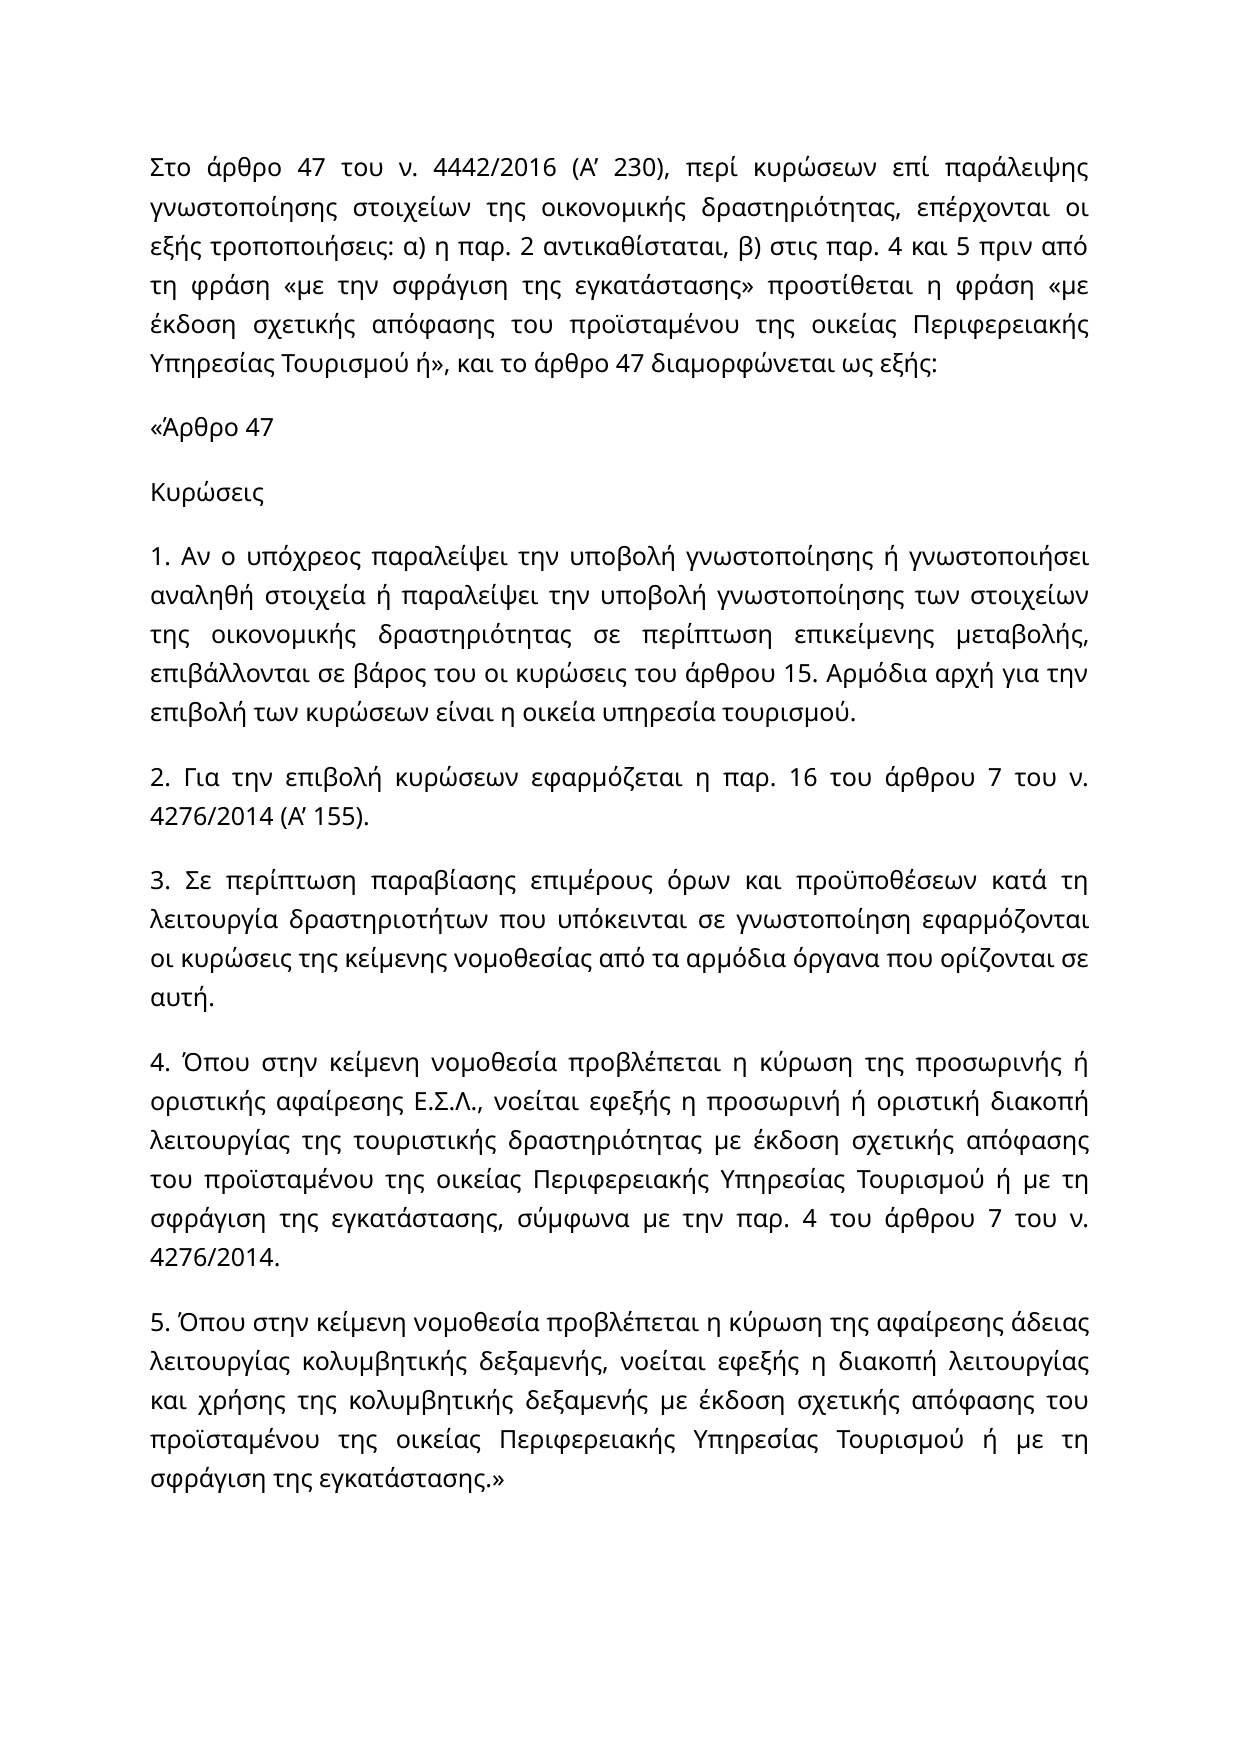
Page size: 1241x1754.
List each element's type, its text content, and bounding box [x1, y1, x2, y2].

text 5. Όπου στην κείμενη νομοθεσία προβλέπεται η κύρωση της αφαίρεσης άδειας λειτουργίας κολυμβητικής δεξαμενής, νοείται εφεξής η διακοπή λειτουργίας και χρήσης της κολυμβητικής δεξαμενής με έκδοση σχετικής απόφασης του προϊσταμένου της οικείας Περιφερειακής Υπηρεσίας Τουρισμού ή με τη σφράγιση της εγκατάστασης.» [150, 1304, 1090, 1495]
text 4. Όπου στην κείμενη νομοθεσία προβλέπεται η κύρωση της προσωρινής ή οριστικής αφαίρεσης Ε.Σ.Λ., νοείται εφεξής η προσωρινή ή οριστική διακοπή λειτουργίας της τουριστικής δραστηριότητας με έκδοση σχετικής απόφασης του προϊσταμένου της οικείας Περιφερειακής Υπηρεσίας Τουρισμού ή με τη σφράγιση της εγκατάστασης, σύμφωνα με την παρ. 4 του άρθρου 7 του ν. 4276/2014. [150, 1044, 1090, 1274]
text 3. Σε περίπτωση παραβίασης επιμέρους όρων και προϋποθέσεων κατά τη λειτουργία δραστηριοτήτων που υπόκεινται σε γνωστοποίηση εφαρμόζονται οι κυρώσεις της κείμενης νομοθεσίας από τα αρμόδια όργανα που ορίζονται σε αυτή. [150, 862, 1090, 1014]
text «Άρθρο 47 [150, 410, 1090, 444]
text 1. Αν ο υπόχρεος παραλείψει την υποβολή γνωστοποίησης ή γνωστοποιήσει αναληθή στοιχεία ή παραλείψει την υποβολή γνωστοποίησης των στοιχείων της οικονομικής δραστηριότητας σε περίπτωση επικείμενης μεταβολής, επιβάλλονται σε βάρος του οι κυρώσεις του άρθρου 15. Αρμόδια αρχή για την επιβολή των κυρώσεων είναι η οικεία υπηρεσία τουρισμού. [150, 538, 1090, 729]
text Στο άρθρο 47 του ν. 4442/2016 (Α’ 230), περί κυρώσεων επί παράλειψης γνωστοποίησης στοιχείων της οικονομικής δραστηριότητας, επέρχονται οι εξής τροποποιήσεις: α) η παρ. 2 αντικαθίσταται, β) στις παρ. 4 και 5 πριν από τη φράση «με την σφράγιση της εγκατάστασης» προστίθεται η φράση «με έκδοση σχετικής απόφασης του προϊσταμένου της οικείας Περιφερειακής Υπηρεσίας Τουρισμού ή», και το άρθρο 47 διαμορφώνεται ως εξής: [150, 150, 1090, 380]
text Κυρώσεις [150, 474, 1090, 508]
text 2. Για την επιβολή κυρώσεων εφαρμόζεται η παρ. 16 του άρθρου 7 του ν. 4276/2014 (Α’ 155). [150, 759, 1090, 832]
